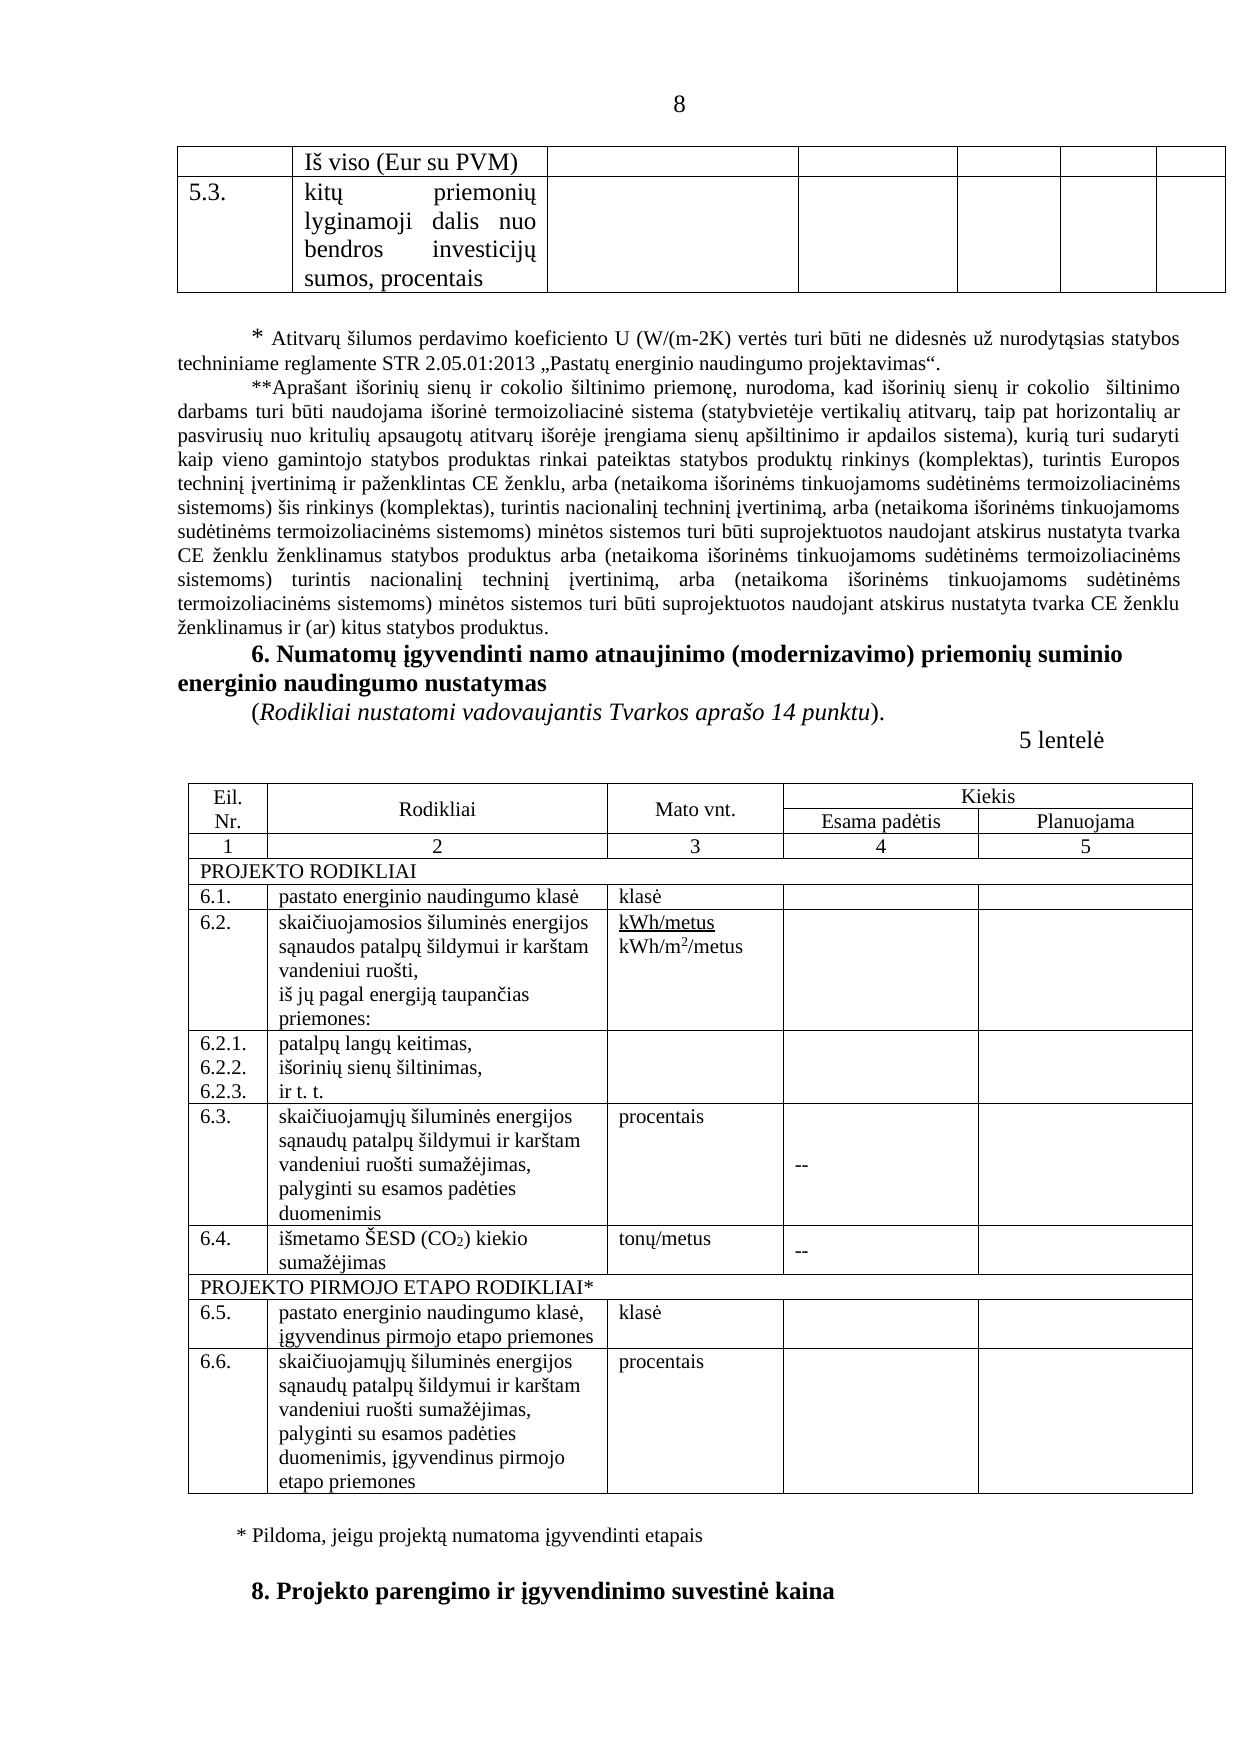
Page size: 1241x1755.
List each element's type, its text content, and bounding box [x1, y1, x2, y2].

table_cell [979, 1226, 1192, 1274]
table_cell procentais [608, 1104, 783, 1224]
table_cell [1061, 177, 1156, 292]
table_cell -- [784, 1226, 978, 1274]
text (Rodikliai nustatomi vadovaujantis Tvarkos aprašo 14 punktu). [177, 697, 1181, 726]
table_cell [784, 885, 978, 908]
table_cell pastato energinio naudingumo klasė [268, 885, 607, 908]
text 5 lentelė [177, 726, 1181, 754]
table_cell [979, 885, 1192, 908]
table_cell [799, 147, 957, 176]
table_cell kWh/metus kWh/m2/metus [608, 910, 783, 1030]
text * Atitvarų šilumos perdavimo koeficiento U (W/(m-2K) vertės turi būti ne didesnės už nurodytąsias statybos techniniame reglamente STR 2.05.01:2013 „Pastatų energinio naudingumo projektavimas“. [177, 322, 1181, 374]
table_cell 6.1. [189, 885, 267, 908]
table_cell [608, 1031, 783, 1103]
table_cell procentais [608, 1349, 783, 1493]
table_cell klasė [608, 885, 783, 908]
table_cell tonų/metus [608, 1226, 783, 1274]
table_cell [548, 177, 798, 292]
table_cell išmetamo ŠESD (CO2) kiekio sumažėjimas [268, 1226, 607, 1274]
table_cell skaičiuojamosios šiluminės energijos sąnaudos patalpų šildymui ir karštam vandeniui ruošti, iš jų pagal energiją taupančias priemones: [268, 910, 607, 1030]
table_cell [1157, 177, 1225, 292]
table_cell 3 [608, 834, 783, 858]
table_header Eil. Nr. [189, 784, 267, 833]
table_header Rodikliai [268, 784, 607, 833]
table_cell 6.5. [189, 1300, 267, 1348]
table_cell klasė [608, 1300, 783, 1348]
table_cell [979, 1349, 1192, 1493]
table_cell 2 [268, 834, 607, 858]
table_header Mato vnt. [608, 784, 783, 833]
table_cell Iš viso (Eur su PVM) [293, 147, 547, 176]
table_cell 6.3. [189, 1104, 267, 1224]
text **Aprašant išorinių sienų ir cokolio šiltinimo priemonę, nurodoma, kad išorinių sienų ir cokolio šiltinimo darbams turi būti naudojama išorinė termoizoliacinė sistema (statybvietėje vertikalių atitvarų, taip pat horizontalių ar pasvirusių nuo kritulių apsaugotų atitvarų išorėje įrengiama sienų apšiltinimo ir apdailos sistema), kurią turi sudaryti kaip vieno gamintojo statybos produktas rinkai pateiktas statybos produktų rinkinys (komplektas), turintis Europos techninį įvertinimą ir paženklintas CE ženklu, arba (netaikoma išorinėms tinkuojamoms sudėtinėms termoizoliacinėms sistemoms) šis rinkinys (komplektas), turintis nacionalinį techninį įvertinimą, arba (netaikoma išorinėms tinkuojamoms sudėtinėms termoizoliacinėms sistemoms) minėtos sistemos turi būti suprojektuotos naudojant atskirus nustatyta tvarka CE ženklu ženklinamus statybos produktus arba (netaikoma išorinėms tinkuojamoms sudėtinėms termoizoliacinėms sistemoms) turintis nacionalinį techninį įvertinimą, arba (netaikoma išorinėms tinkuojamoms sudėtinėms termoizoliacinėms sistemoms) minėtos sistemos turi būti suprojektuotos naudojant atskirus nustatyta tvarka CE ženklu ženklinamus ir (ar) kitus statybos produktus. [177, 374, 1181, 639]
table_cell skaičiuojamųjų šiluminės energijos sąnaudų patalpų šildymui ir karštam vandeniui ruošti sumažėjimas, palyginti su esamos padėties duomenimis, įgyvendinus pirmojo etapo priemones [268, 1349, 607, 1493]
table_cell [979, 1031, 1192, 1103]
table_cell [1157, 147, 1225, 176]
table_cell PROJEKTO PIRMOJO ETAPO RODIKLIAI* [189, 1275, 1192, 1299]
table_cell [784, 910, 978, 1030]
table_cell [1061, 147, 1156, 176]
table_cell [979, 1300, 1192, 1348]
table_cell Esama padėtis [784, 809, 978, 833]
table_cell [958, 177, 1060, 292]
table_cell [799, 177, 957, 292]
table_cell [979, 910, 1192, 1030]
table_cell 6.4. [189, 1226, 267, 1274]
table_cell [784, 1300, 978, 1348]
table_cell 5.3. [178, 177, 292, 292]
text 8. Projekto parengimo ir įgyvendinimo suvestinė kaina [177, 1576, 1181, 1605]
table_cell skaičiuojamųjų šiluminės energijos sąnaudų patalpų šildymui ir karštam vandeniui ruošti sumažėjimas, palyginti su esamos padėties duomenimis [268, 1104, 607, 1224]
table_cell [784, 1031, 978, 1103]
table_header Kiekis [784, 784, 1192, 808]
table_cell kitų priemonių lyginamoji dalis nuo bendros investicijų sumos, procentais [293, 177, 547, 292]
table_cell patalpų langų keitimas, išorinių sienų šiltinimas, ir t. t. [268, 1031, 607, 1103]
table_cell 5 [979, 834, 1192, 858]
table_cell pastato energinio naudingumo klasė, įgyvendinus pirmojo etapo priemones [268, 1300, 607, 1348]
table_cell Planuojama [979, 809, 1192, 833]
text * Pildoma, jeigu projektą numatoma įgyvendinti etapais [177, 1523, 1181, 1547]
table_cell [979, 1104, 1192, 1224]
table_cell 4 [784, 834, 978, 858]
table_cell [958, 147, 1060, 176]
table_cell [178, 147, 292, 176]
table_cell [548, 147, 798, 176]
table_cell PROJEKTO RODIKLIAI [189, 859, 1192, 883]
table_cell 6.2. [189, 910, 267, 1030]
table_cell 6.6. [189, 1349, 267, 1493]
table_cell -- [784, 1104, 978, 1224]
table_cell [784, 1349, 978, 1493]
text 6. Numatomų įgyvendinti namo atnaujinimo (modernizavimo) priemonių suminio energinio naudingumo nustatymas [177, 639, 1181, 697]
table_cell 6.2.1. 6.2.2. 6.2.3. [189, 1031, 267, 1103]
table_cell 1 [189, 834, 267, 858]
